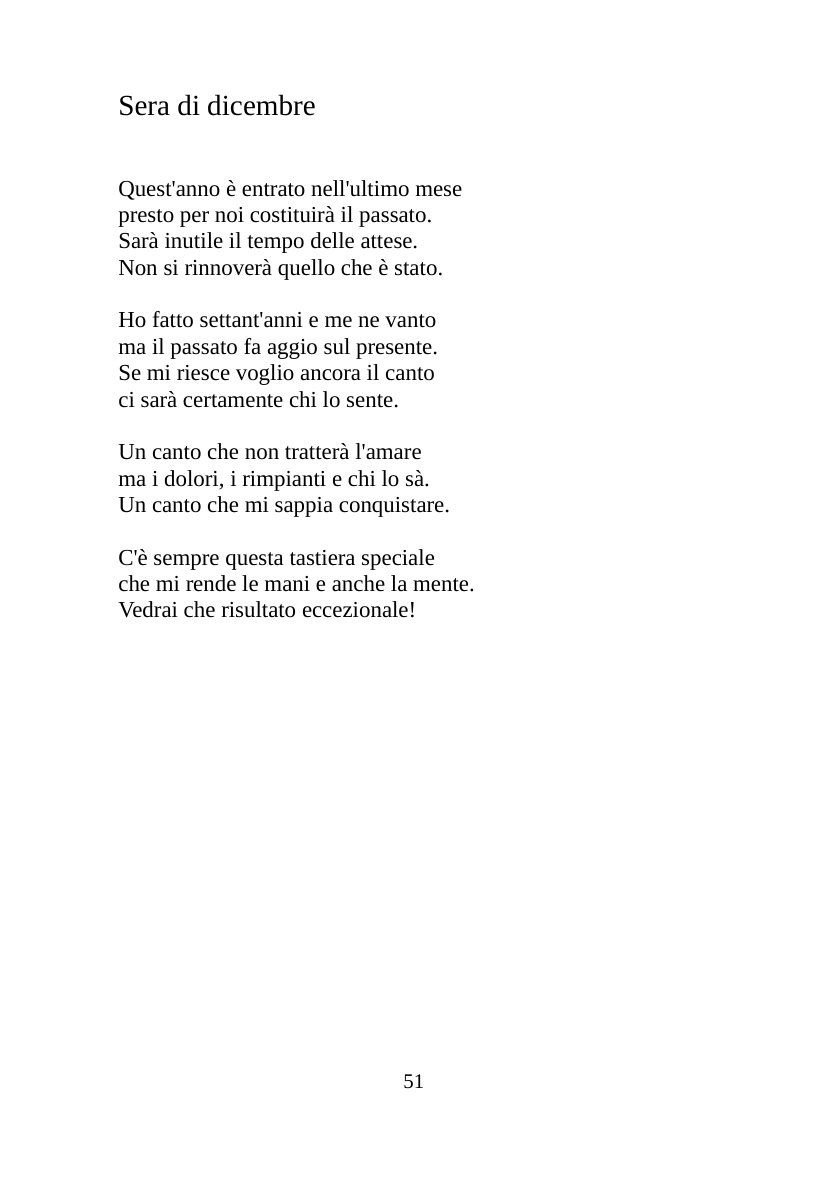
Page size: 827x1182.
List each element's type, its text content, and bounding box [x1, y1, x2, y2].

text Non si rinnoverà quello che è stato. [88, 254, 738, 280]
text presto per noi costituirà il passato. [88, 201, 738, 227]
text Un canto che mi sappia conquistare. [88, 491, 738, 517]
text Quest'anno è entrato nell'ultimo mese [88, 175, 738, 201]
text ma i dolori, i rimpianti e chi lo sà. [88, 465, 738, 491]
text che mi rende le mani e anche la mente. [88, 570, 738, 596]
text ci sarà certamente chi lo sente. [88, 386, 738, 412]
text Ho fatto settant'anni e me ne vanto [88, 307, 738, 333]
subtitle Sera di dicembre [88, 88, 738, 122]
text Se mi riesce voglio ancora il canto [88, 359, 738, 386]
text Un canto che non tratterà l'amare [88, 438, 738, 465]
text Sarà inutile il tempo delle attese. [88, 227, 738, 254]
text Vedrai che risultato eccezionale! [88, 596, 738, 623]
text ma il passato fa aggio sul presente. [88, 333, 738, 359]
text C'è sempre questa tastiera speciale [88, 544, 738, 570]
